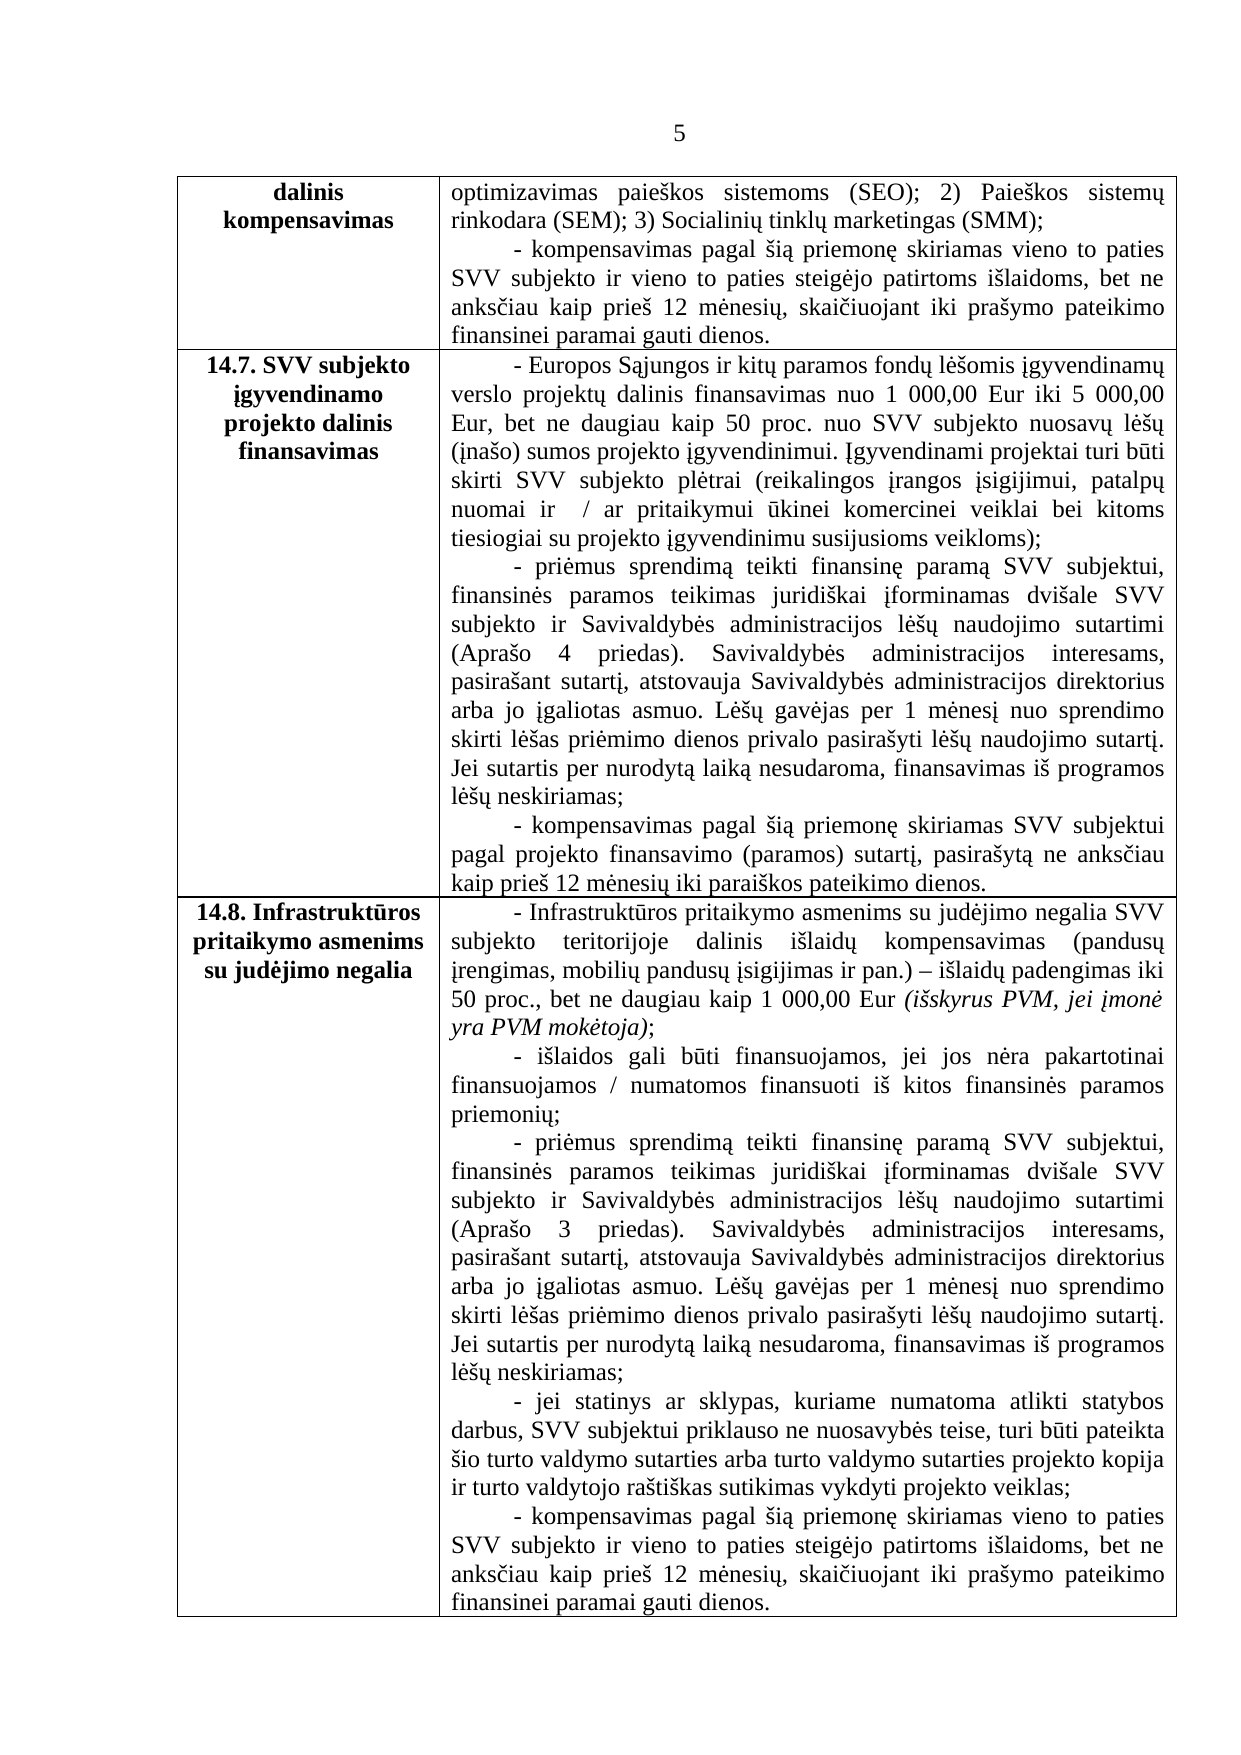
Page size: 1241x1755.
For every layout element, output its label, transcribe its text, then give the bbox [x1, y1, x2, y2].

table_cell 14.8. Infrastruktūros pritaikymo asmenims su judėjimo negalia [178, 898, 439, 1616]
table_cell 14.7. SVV subjekto įgyvendinamo projekto dalinis finansavimas [178, 350, 439, 896]
table_cell dalinis kompensavimas [178, 177, 439, 349]
table_cell optimizavimas paieškos sistemoms (SEO); 2) Paieškos sistemų rinkodara (SEM); 3) Socialinių tinklų marketingas (SMM); - kompensavimas pagal šią priemonę skiriamas vieno to paties SVV subjekto ir vieno to paties steigėjo patirtoms išlaidoms, bet ne anksčiau kaip prieš 12 mėnesių, skaičiuojant iki prašymo pateikimo finansinei paramai gauti dienos. [440, 177, 1176, 349]
table_cell - Infrastruktūros pritaikymo asmenims su judėjimo negalia SVV subjekto teritorijoje dalinis išlaidų kompensavimas (pandusų įrengimas, mobilių pandusų įsigijimas ir pan.) – išlaidų padengimas iki 50 proc., bet ne daugiau kaip 1 000,00 Eur (išskyrus PVM, jei įmonė yra PVM mokėtoja); - išlaidos gali būti finansuojamos, jei jos nėra pakartotinai finansuojamos / numatomos finansuoti iš kitos finansinės paramos priemonių; - priėmus sprendimą teikti finansinę paramą SVV subjektui, finansinės paramos teikimas juridiškai įforminamas dvišale SVV subjekto ir Savivaldybės administracijos lėšų naudojimo sutartimi (Aprašo 3 priedas). Savivaldybės administracijos interesams, pasirašant sutartį, atstovauja Savivaldybės administracijos direktorius arba jo įgaliotas asmuo. Lėšų gavėjas per 1 mėnesį nuo sprendimo skirti lėšas priėmimo dienos privalo pasirašyti lėšų naudojimo sutartį. Jei sutartis per nurodytą laiką nesudaroma, finansavimas iš programos lėšų neskiriamas; - jei statinys ar sklypas, kuriame numatoma atlikti statybos darbus, SVV subjektui priklauso ne nuosavybės teise, turi būti pateikta šio turto valdymo sutarties arba turto valdymo sutarties projekto kopija ir turto valdytojo raštiškas sutikimas vykdyti projekto veiklas; - kompensavimas pagal šią priemonę skiriamas vieno to paties SVV subjekto ir vieno to paties steigėjo patirtoms išlaidoms, bet ne anksčiau kaip prieš 12 mėnesių, skaičiuojant iki prašymo pateikimo finansinei paramai gauti dienos. [440, 898, 1176, 1616]
table_cell - Europos Sąjungos ir kitų paramos fondų lėšomis įgyvendinamų verslo projektų dalinis finansavimas nuo 1 000,00 Eur iki 5 000,00 Eur, bet ne daugiau kaip 50 proc. nuo SVV subjekto nuosavų lėšų (įnašo) sumos projekto įgyvendinimui. Įgyvendinami projektai turi būti skirti SVV subjekto plėtrai (reikalingos įrangos įsigijimui, patalpų nuomai ir / ar pritaikymui ūkinei komercinei veiklai bei kitoms tiesiogiai su projekto įgyvendinimu susijusioms veikloms); - priėmus sprendimą teikti finansinę paramą SVV subjektui, finansinės paramos teikimas juridiškai įforminamas dvišale SVV subjekto ir Savivaldybės administracijos lėšų naudojimo sutartimi (Aprašo 4 priedas). Savivaldybės administracijos interesams, pasirašant sutartį, atstovauja Savivaldybės administracijos direktorius arba jo įgaliotas asmuo. Lėšų gavėjas per 1 mėnesį nuo sprendimo skirti lėšas priėmimo dienos privalo pasirašyti lėšų naudojimo sutartį. Jei sutartis per nurodytą laiką nesudaroma, finansavimas iš programos lėšų neskiriamas; - kompensavimas pagal šią priemonę skiriamas SVV subjektui pagal projekto finansavimo (paramos) sutartį, pasirašytą ne anksčiau kaip prieš 12 mėnesių iki paraiškos pateikimo dienos. [440, 350, 1176, 896]
